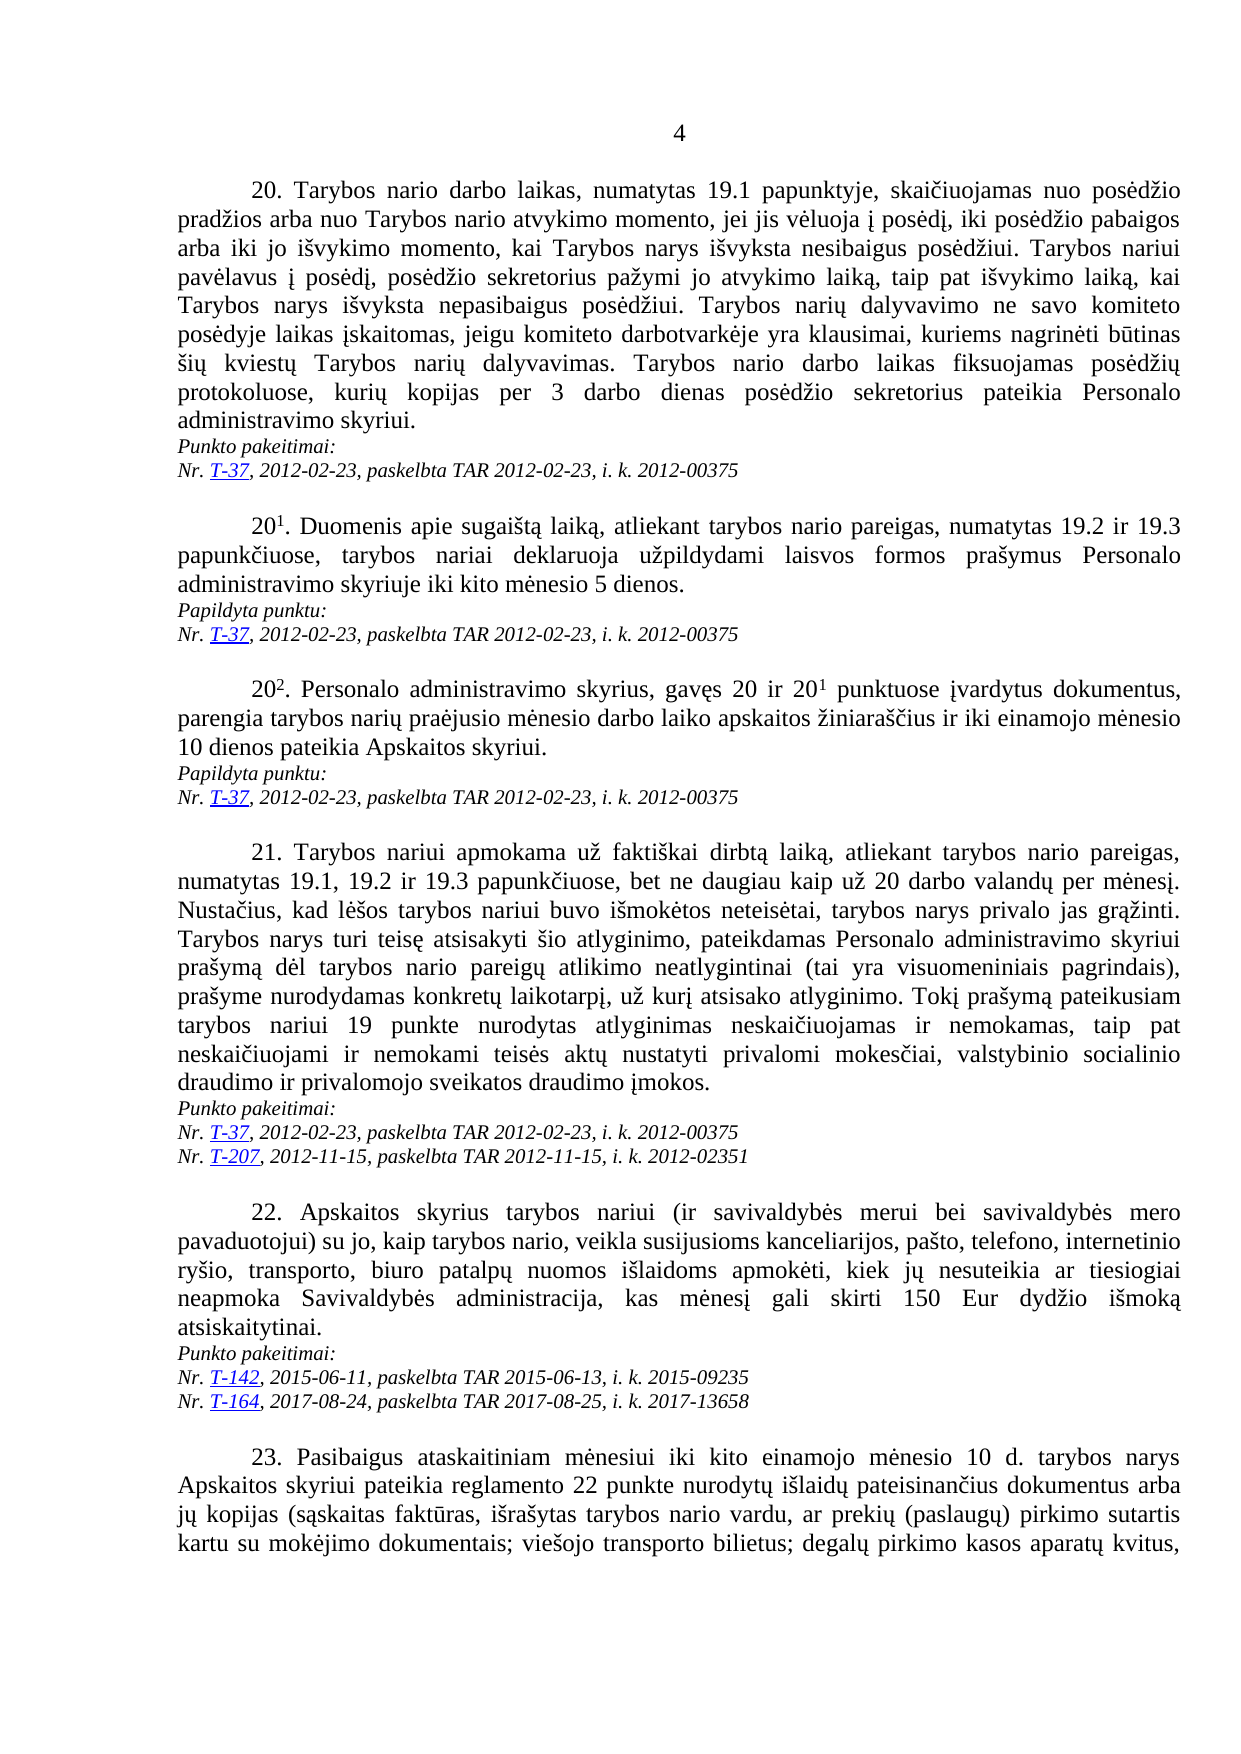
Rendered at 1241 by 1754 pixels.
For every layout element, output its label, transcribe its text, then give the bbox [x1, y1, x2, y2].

text Papildyta punktu: [177, 597, 1181, 622]
text Nr. T-142, 2015-06-11, paskelbta TAR 2015-06-13, i. k. 2015-09235 [177, 1365, 1181, 1389]
text Nr. T-37, 2012-02-23, paskelbta TAR 2012-02-23, i. k. 2012-00375 [177, 458, 1181, 482]
text Punkto pakeitimai: [177, 434, 1181, 458]
text Nr. T-207, 2012-11-15, paskelbta TAR 2012-11-15, i. k. 2012-02351 [177, 1144, 1181, 1168]
text Nr. T-37, 2012-02-23, paskelbta TAR 2012-02-23, i. k. 2012-00375 [177, 785, 1181, 809]
text Nr. T-37, 2012-02-23, paskelbta TAR 2012-02-23, i. k. 2012-00375 [177, 622, 1181, 646]
text Punkto pakeitimai: [177, 1096, 1181, 1120]
text 20. Tarybos nario darbo laikas, numatytas 19.1 papunktyje, skaičiuojamas nuo posėdžio pradžios arba nuo Tarybos nario atvykimo momento, jei jis vėluoja į posėdį, iki posėdžio pabaigos arba iki jo išvykimo momento, kai Tarybos narys išvyksta nesibaigus posėdžiui. Tarybos nariui pavėlavus į posėdį, posėdžio sekretorius pažymi jo atvykimo laiką, taip pat išvykimo laiką, kai Tarybos narys išvyksta nepasibaigus posėdžiui. Tarybos narių dalyvavimo ne savo komiteto posėdyje laikas įskaitomas, jeigu komiteto darbotvarkėje yra klausimai, kuriems nagrinėti būtinas šių kviestų Tarybos narių dalyvavimas. Tarybos nario darbo laikas fiksuojamas posėdžių protokoluose, kurių kopijas per 3 darbo dienas posėdžio sekretorius pateikia Personalo administravimo skyriui. [177, 176, 1181, 434]
text 202. Personalo administravimo skyrius, gavęs 20 ir 201 punktuose įvardytus dokumentus, parengia tarybos narių praėjusio mėnesio darbo laiko apskaitos žiniaraščius ir iki einamojo mėnesio 10 dienos pateikia Apskaitos skyriui. [177, 674, 1181, 761]
text 23. Pasibaigus ataskaitiniam mėnesiui iki kito einamojo mėnesio 10 d. tarybos narys Apskaitos skyriui pateikia reglamento 22 punkte nurodytų išlaidų pateisinančius dokumentus arba jų kopijas (sąskaitas faktūras, išrašytas tarybos nario vardu, ar prekių (paslaugų) pirkimo sutartis kartu su mokėjimo dokumentais; viešojo transporto bilietus; degalų pirkimo kasos aparatų kvitus, [177, 1442, 1181, 1557]
text Nr. T-37, 2012-02-23, paskelbta TAR 2012-02-23, i. k. 2012-00375 [177, 1120, 1181, 1144]
text Nr. T-164, 2017-08-24, paskelbta TAR 2017-08-25, i. k. 2017-13658 [177, 1389, 1181, 1413]
text Punkto pakeitimai: [177, 1341, 1181, 1365]
text 22. Apskaitos skyrius tarybos nariui (ir savivaldybės merui bei savivaldybės mero pavaduotojui) su jo, kaip tarybos nario, veikla susijusioms kanceliarijos, pašto, telefono, internetinio ryšio, transporto, biuro patalpų nuomos išlaidoms apmokėti, kiek jų nesuteikia ar tiesiogiai neapmoka Savivaldybės administracija, kas mėnesį gali skirti 150 Eur dydžio išmoką atsiskaitytinai. [177, 1197, 1181, 1341]
text 201. Duomenis apie sugaištą laiką, atliekant tarybos nario pareigas, numatytas 19.2 ir 19.3 papunkčiuose, tarybos nariai deklaruoja užpildydami laisvos formos prašymus Personalo administravimo skyriuje iki kito mėnesio 5 dienos. [177, 511, 1181, 597]
text Papildyta punktu: [177, 761, 1181, 785]
text 21. Tarybos nariui apmokama už faktiškai dirbtą laiką, atliekant tarybos nario pareigas, numatytas 19.1, 19.2 ir 19.3 papunkčiuose, bet ne daugiau kaip už 20 darbo valandų per mėnesį. Nustačius, kad lėšos tarybos nariui buvo išmokėtos neteisėtai, tarybos narys privalo jas grąžinti. Tarybos narys turi teisę atsisakyti šio atlyginimo, pateikdamas Personalo administravimo skyriui prašymą dėl tarybos nario pareigų atlikimo neatlygintinai (tai yra visuomeniniais pagrindais), prašyme nurodydamas konkretų laikotarpį, už kurį atsisako atlyginimo. Tokį prašymą pateikusiam tarybos nariui 19 punkte nurodytas atlyginimas neskaičiuojamas ir nemokamas, taip pat neskaičiuojami ir nemokami teisės aktų nustatyti privalomi mokesčiai, valstybinio socialinio draudimo ir privalomojo sveikatos draudimo įmokos. [177, 837, 1181, 1096]
